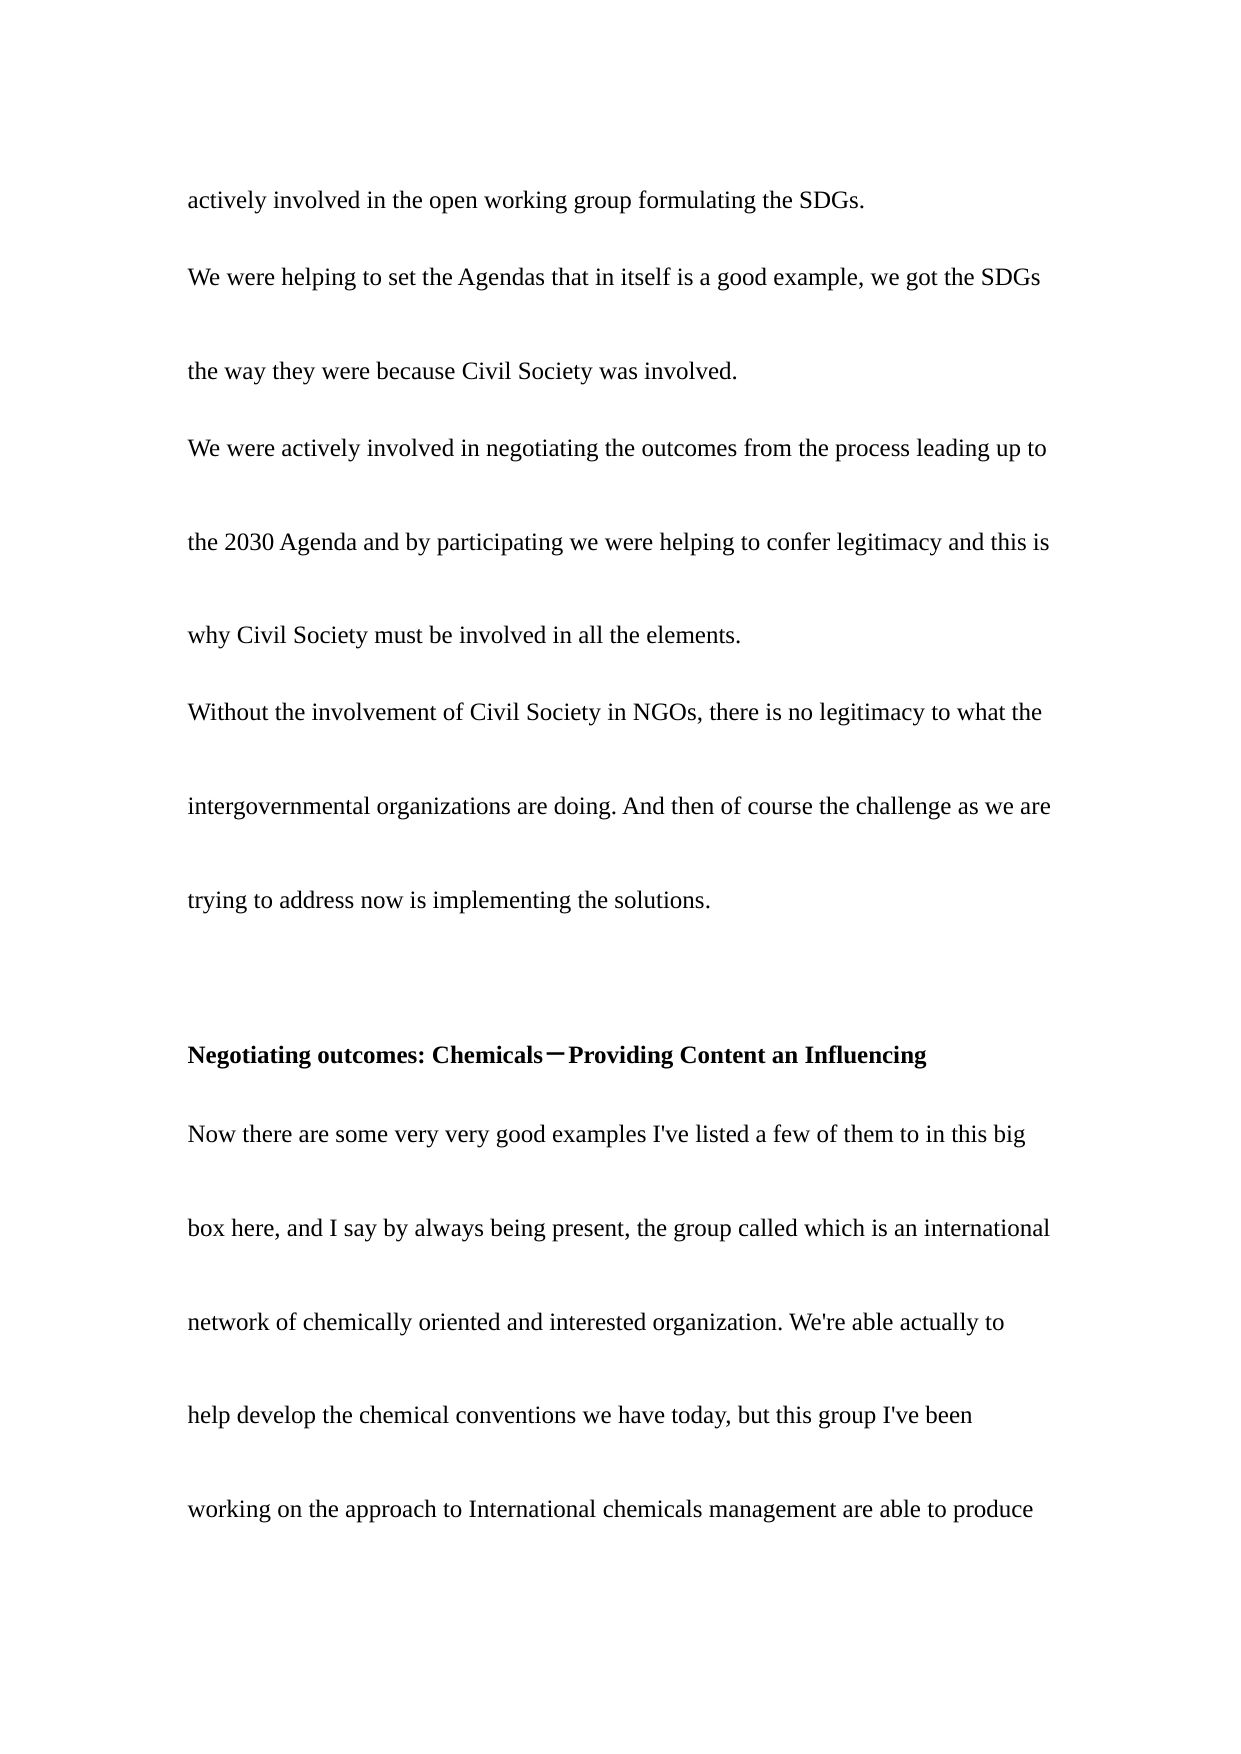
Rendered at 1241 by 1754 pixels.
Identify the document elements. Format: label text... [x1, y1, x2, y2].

text Negotiating outcomes: Chemicals－Providing Content an Influencing [187, 1011, 1053, 1074]
text We were helping to set the Agendas that in itself is a good example, we got the SDGs the way they were because Civil Society was involved. [187, 235, 1053, 391]
text Now there are some very very good examples I've listed a few of them to in this big box here, and I say by always being present, the group called which is an international network of chemically oriented and interested organization. We're able actually to help develop the chemical conventions we have today, but this group I've been working on the approach to International chemicals management are able to produce [187, 1092, 1053, 1529]
text actively involved in the open working group formulating the SDGs. [187, 158, 1053, 221]
text Without the involvement of Civil Society in NGOs, there is no legitimacy to what the intergovernmental organizations are doing. And then of course the challenge as we are trying to address now is implementing the solutions. [187, 670, 1053, 920]
text We were actively involved in negotiating the outcomes from the process leading up to the 2030 Agenda and by participating we were helping to confer legitimacy and this is why Civil Society must be involved in all the elements. [187, 406, 1053, 656]
